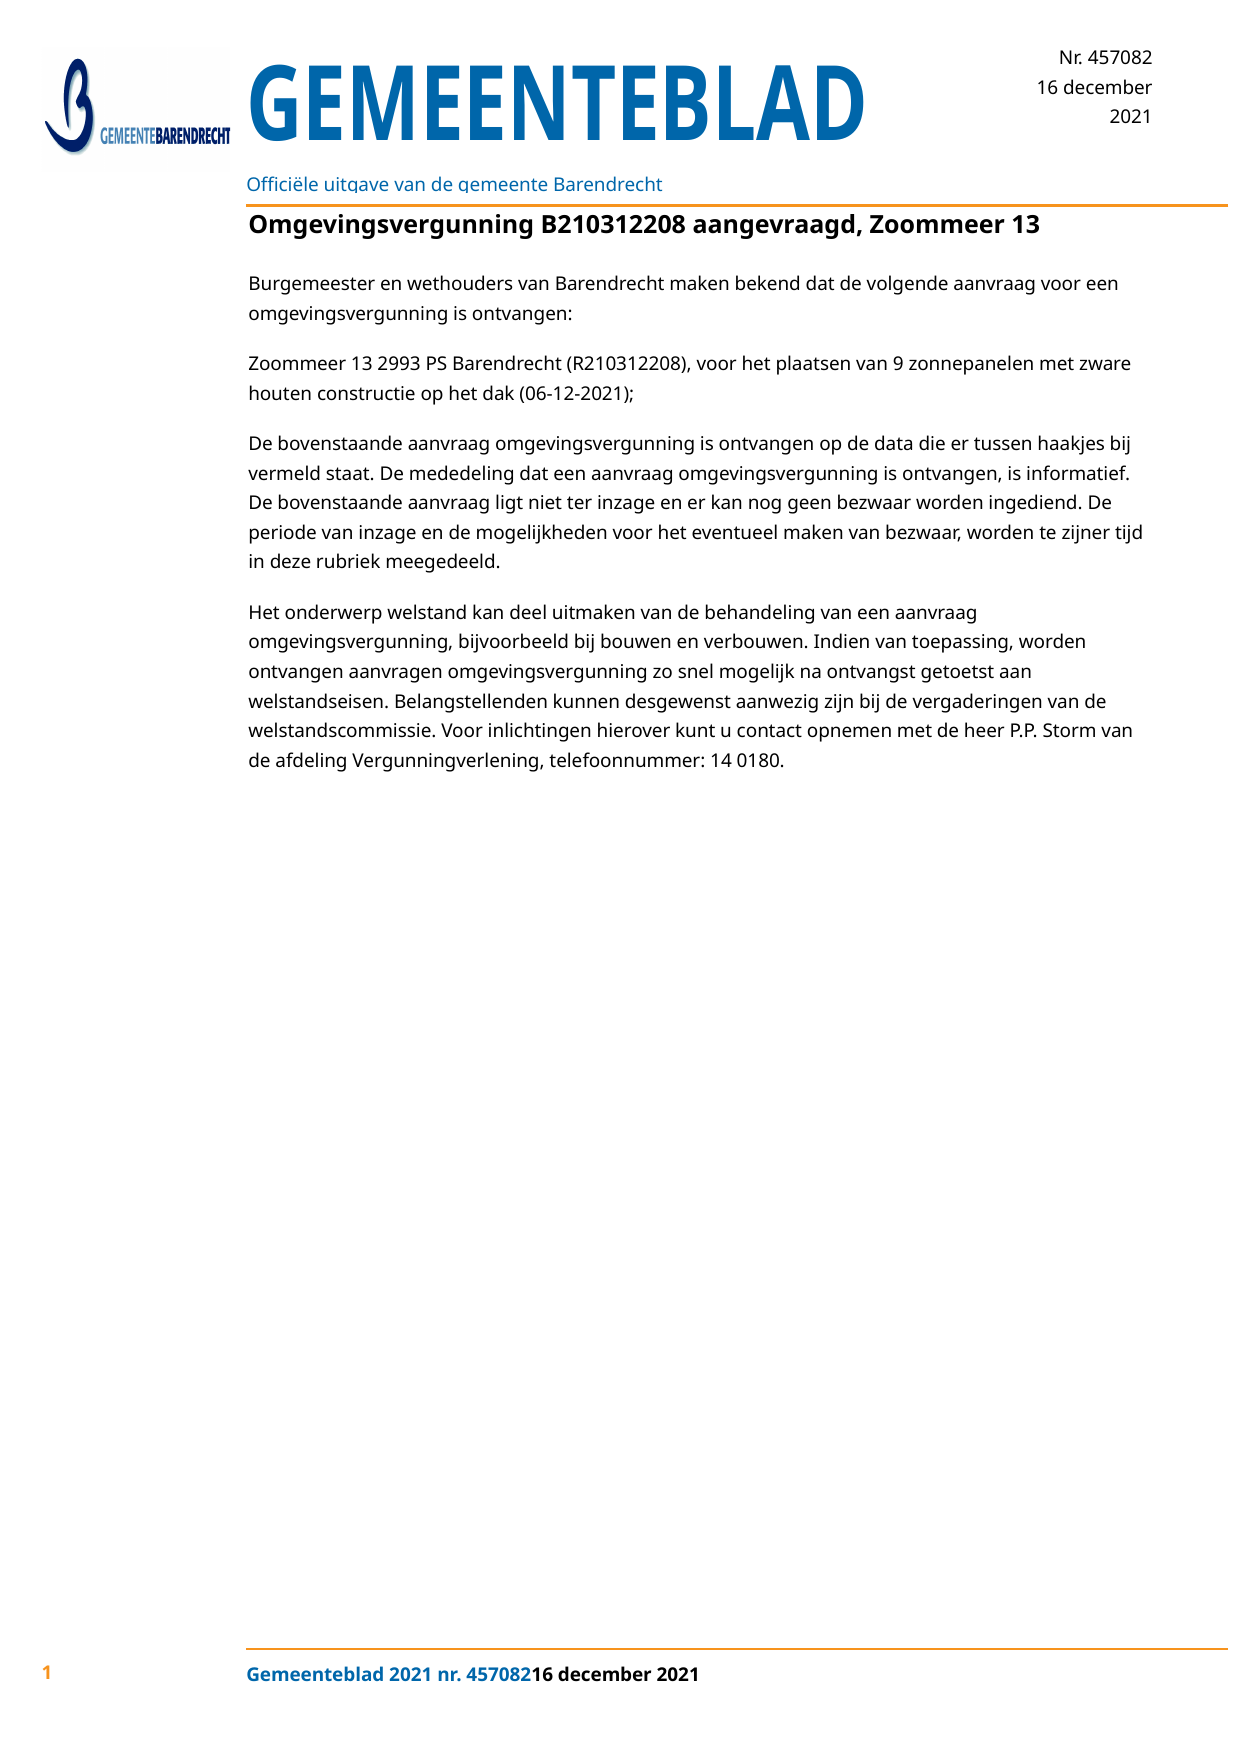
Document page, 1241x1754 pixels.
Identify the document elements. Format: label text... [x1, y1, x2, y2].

text Omgevingsvergunning B210312208 aangevraagd, Zoommeer 13 [248, 207, 1152, 241]
text Zoommeer 13 2993 PS Barendrecht (R210312208), voor het plaatsen van 9 zonnepanelen met zware houten constructie op het dak (06-12-2021); [248, 350, 1152, 406]
text De bovenstaande aanvraag omgevingsvergunning is ontvangen op de data die er tussen haakjes bij vermeld staat. De mededeling dat een aanvraag omgevingsvergunning is ontvangen, is informatief. De bovenstaande aanvraag ligt niet ter inzage en er kan nog geen bezwaar worden ingediend. De periode van inzage en de mogelijkheden voor het eventueel maken van bezwaar, worden te zijner tijd in deze rubriek meegedeeld. [248, 430, 1152, 574]
picture [41, 47, 231, 172]
text Het onderwerp welstand kan deel uitmaken van de behandeling van een aanvraag omgevingsvergunning, bijvoorbeeld bij bouwen en verbouwen. Indien van toepassing, worden ontvangen aanvragen omgevingsvergunning zo snel mogelijk na ontvangst getoetst aan welstandseisen. Belangstellenden kunnen desgewenst aanwezig zijn bij de vergaderingen van de welstandscommissie. Voor inlichtingen hierover kunt u contact opnemen met de heer P.P. Storm van de afdeling Vergunningverlening, telefoonnummer: 14 0180. [248, 599, 1152, 773]
text Burgemeester en wethouders van Barendrecht maken bekend dat de volgende aanvraag voor een omgevingsvergunning is ontvangen: [248, 270, 1152, 326]
